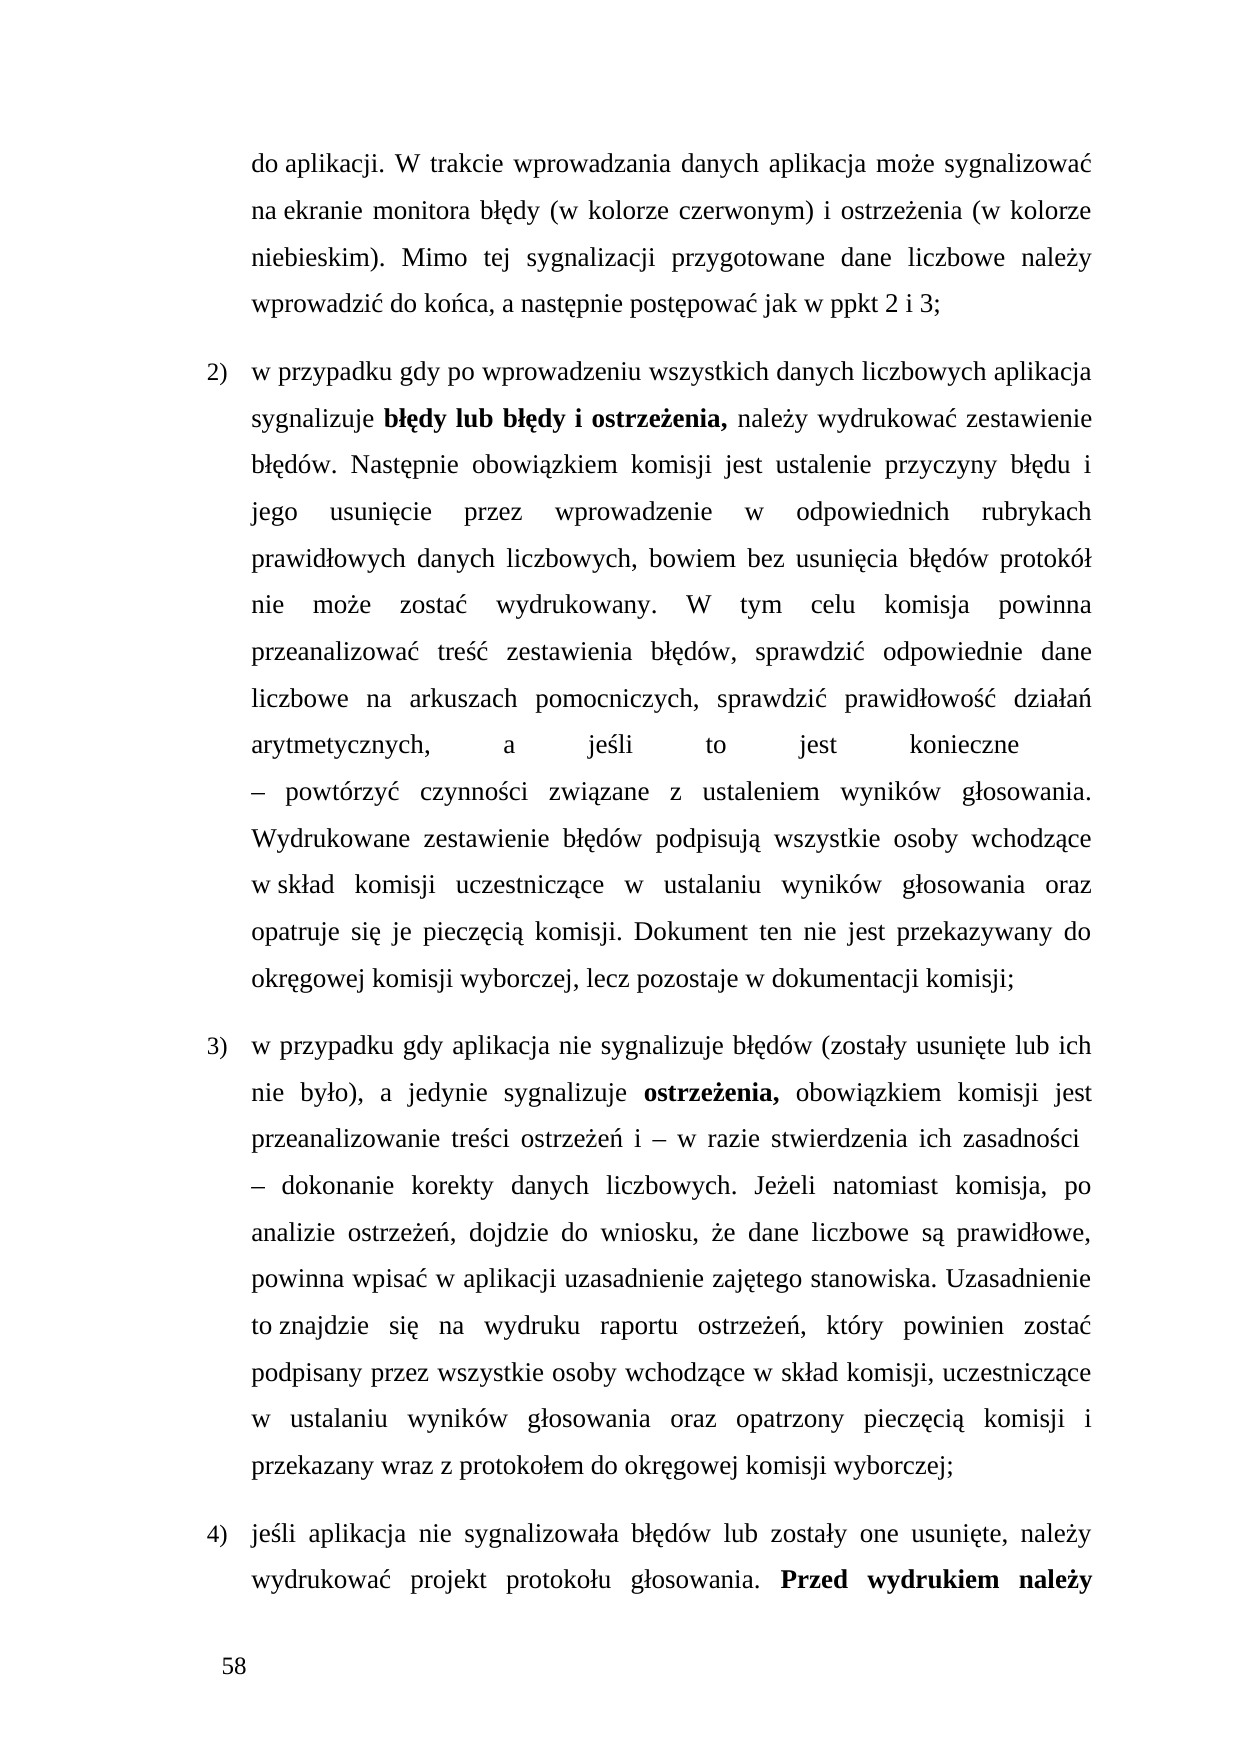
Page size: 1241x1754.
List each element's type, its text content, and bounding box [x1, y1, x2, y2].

list do aplikacji. W trakcie wprowadzania danych aplikacja może sygnalizować na ekranie monitora błędy (w kolorze czerwonym) i ostrzeżenia (w kolorze niebieskim). Mimo tej sygnalizacji przygotowane dane liczbowe należy wprowadzić do końca, a następnie postępować jak w ppkt 2 i 3; [207, 148, 1093, 319]
list jeśli aplikacja nie sygnalizowała błędów lub zostały one usunięte, należy wydrukować projekt protokołu głosowania. Przed wydrukiem należy [207, 1517, 1093, 1594]
list w przypadku gdy aplikacja nie sygnalizuje błędów (zostały usunięte lub ich nie było), a jedynie sygnalizuje ostrzeżenia, obowiązkiem komisji jest przeanalizowanie treści ostrzeżeń i – w razie stwierdzenia ich zasadności – dokonanie korekty danych liczbowych. Jeżeli natomiast komisja, po analizie ostrzeżeń, dojdzie do wniosku, że dane liczbowe są prawidłowe, powinna wpisać w aplikacji uzasadnienie zajętego stanowiska. Uzasadnienie to znajdzie się na wydruku raportu ostrzeżeń, który powinien zostać podpisany przez wszystkie osoby wchodzące w skład komisji, uczestniczące w ustalaniu wyników głosowania oraz opatrzony pieczęcią komisji i przekazany wraz z protokołem do okręgowej komisji wyborczej; [207, 1029, 1093, 1480]
list w przypadku gdy po wprowadzeniu wszystkich danych liczbowych aplikacja sygnalizuje błędy lub błędy i ostrzeżenia, należy wydrukować zestawienie błędów. Następnie obowiązkiem komisji jest ustalenie przyczyny błędu i jego usunięcie przez wprowadzenie w odpowiednich rubrykach prawidłowych danych liczbowych, bowiem bez usunięcia błędów protokół nie może zostać wydrukowany. W tym celu komisja powinna przeanalizować treść zestawienia błędów, sprawdzić odpowiednie dane liczbowe na arkuszach pomocniczych, sprawdzić prawidłowość działań arytmetycznych, a jeśli to jest konieczne – powtórzyć czynności związane z ustaleniem wyników głosowania. Wydrukowane zestawienie błędów podpisują wszystkie osoby wchodzące w skład komisji uczestniczące w ustalaniu wyników głosowania oraz opatruje się je pieczęcią komisji. Dokument ten nie jest przekazywany do okręgowej komisji wyborczej, lecz pozostaje w dokumentacji komisji; [207, 355, 1093, 993]
